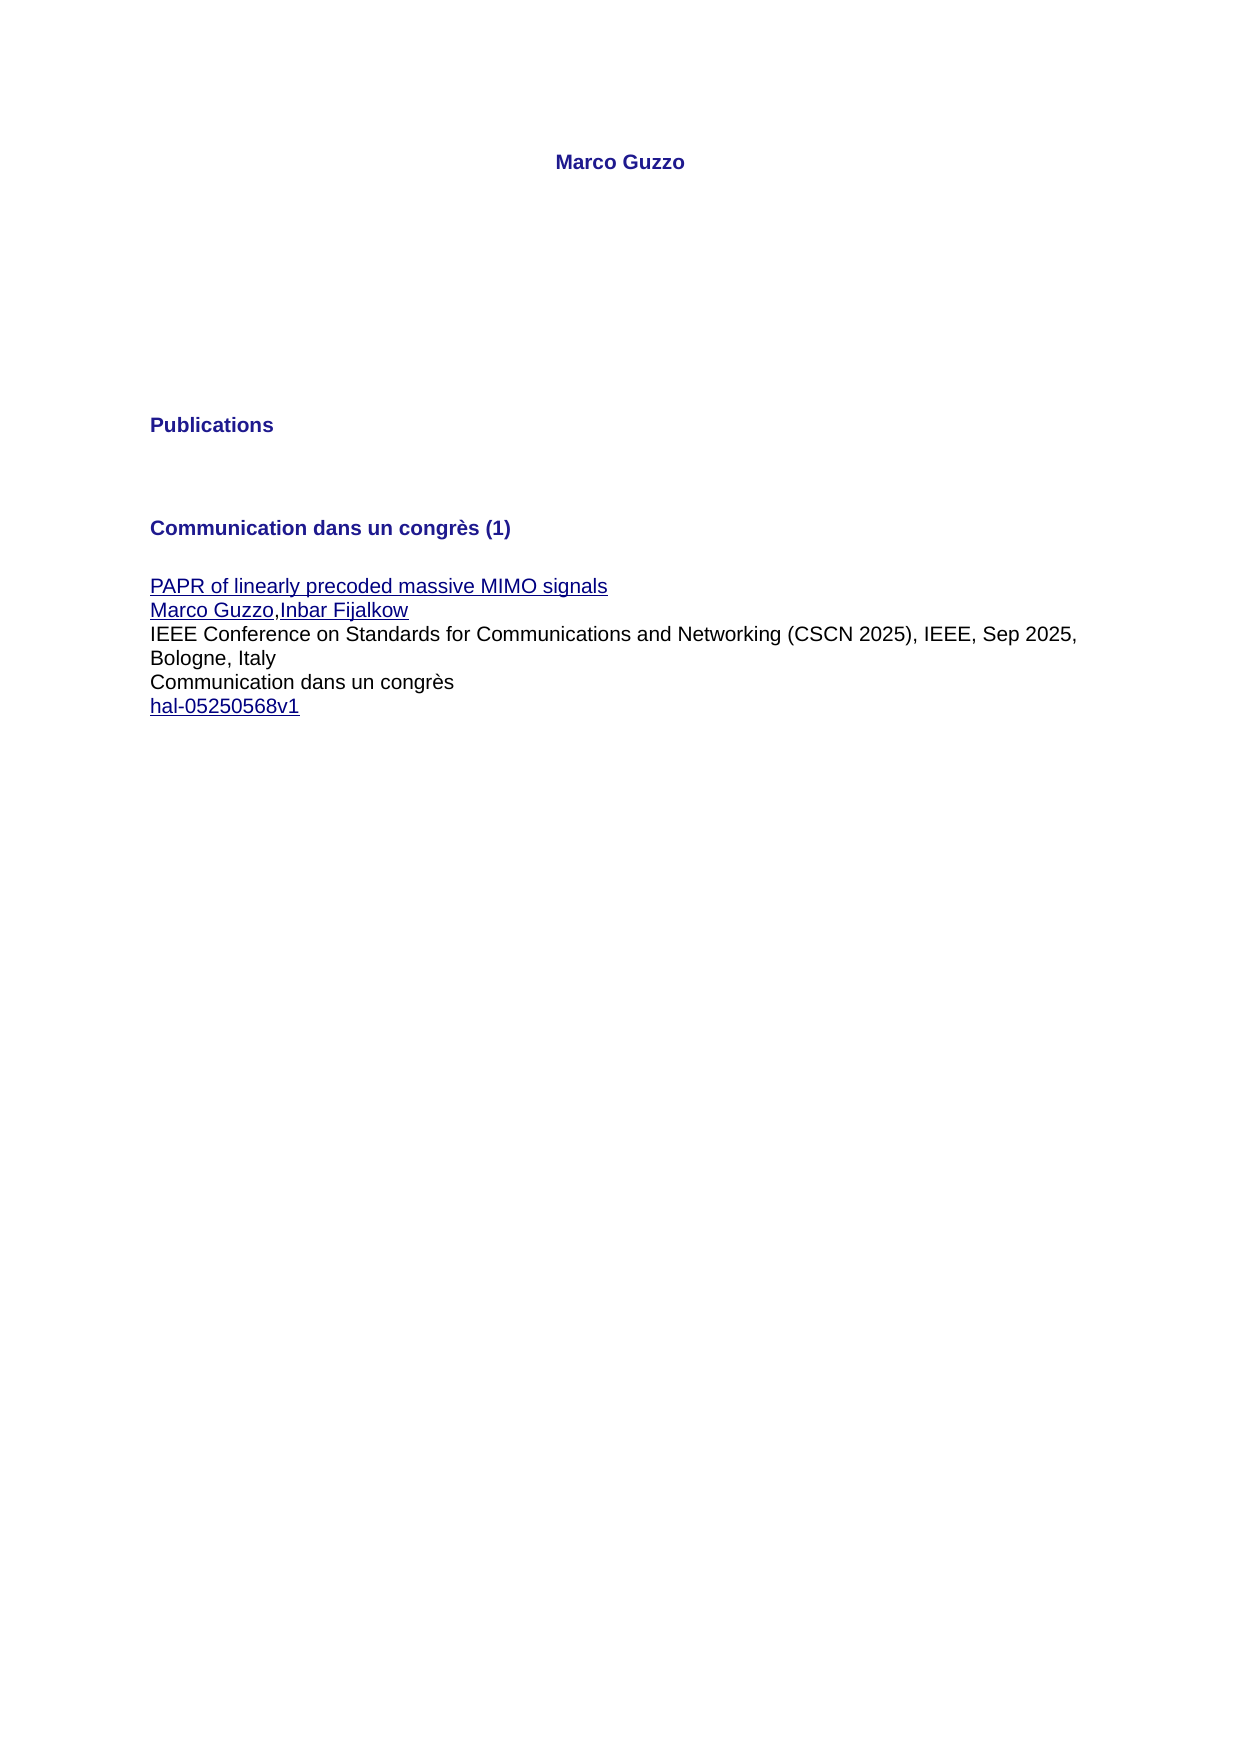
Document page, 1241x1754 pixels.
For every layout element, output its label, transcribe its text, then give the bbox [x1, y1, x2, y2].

table_header PAPR of linearly precoded massive MIMO signals Marco Guzzo,Inbar Fijalkow IEEE Conference on Standards for Communications and Networking (CSCN 2025), IEEE, Sep 2025, Bologne, Italy Communication dans un congrès hal-05250568v1 [150, 574, 1090, 718]
subtitle Marco Guzzo [150, 150, 1090, 174]
subtitle Communication dans un congrès (1) [150, 516, 1090, 539]
subtitle Publications [150, 412, 1090, 436]
